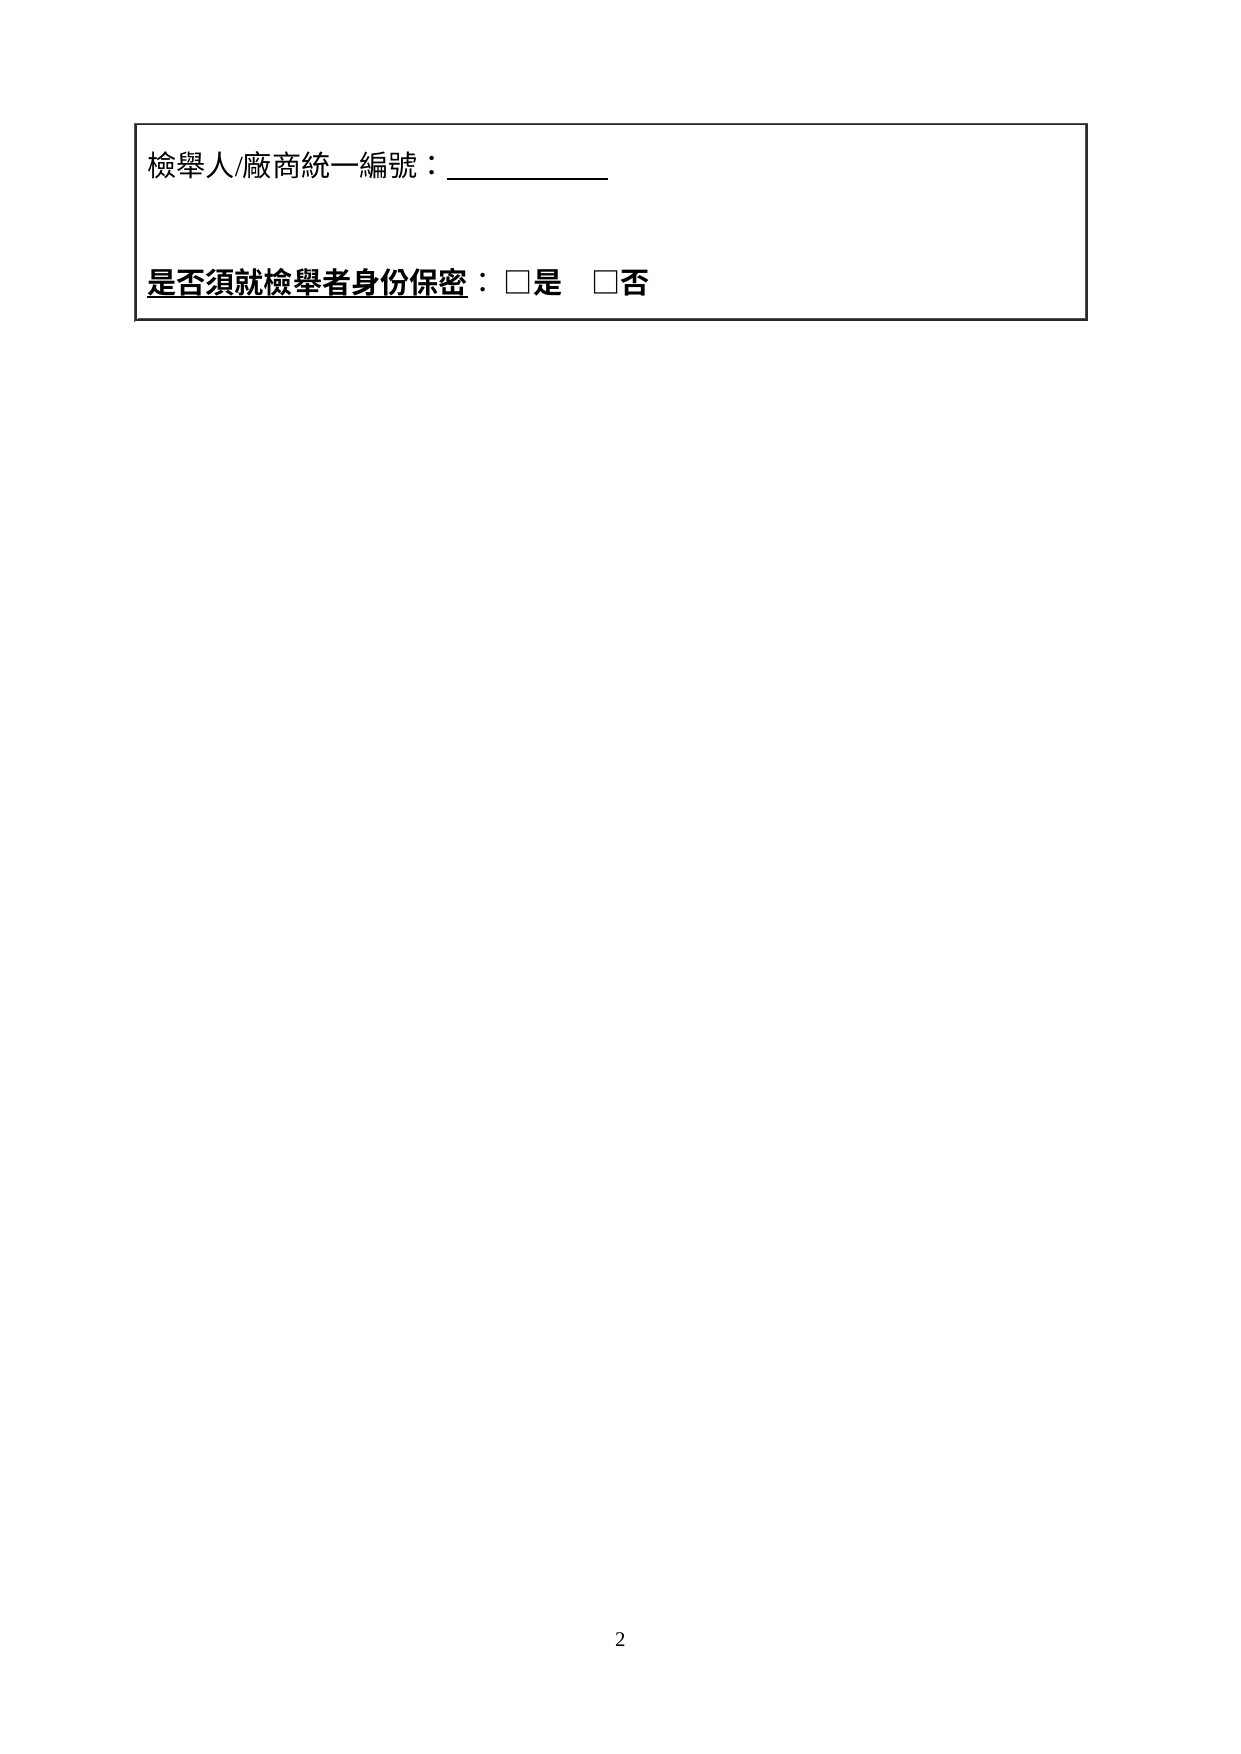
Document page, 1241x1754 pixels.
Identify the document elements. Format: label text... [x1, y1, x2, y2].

table_cell 檢舉人/廠商統一編號： 是否須就檢舉者身份保密： □是 □否 [138, 126, 1085, 318]
